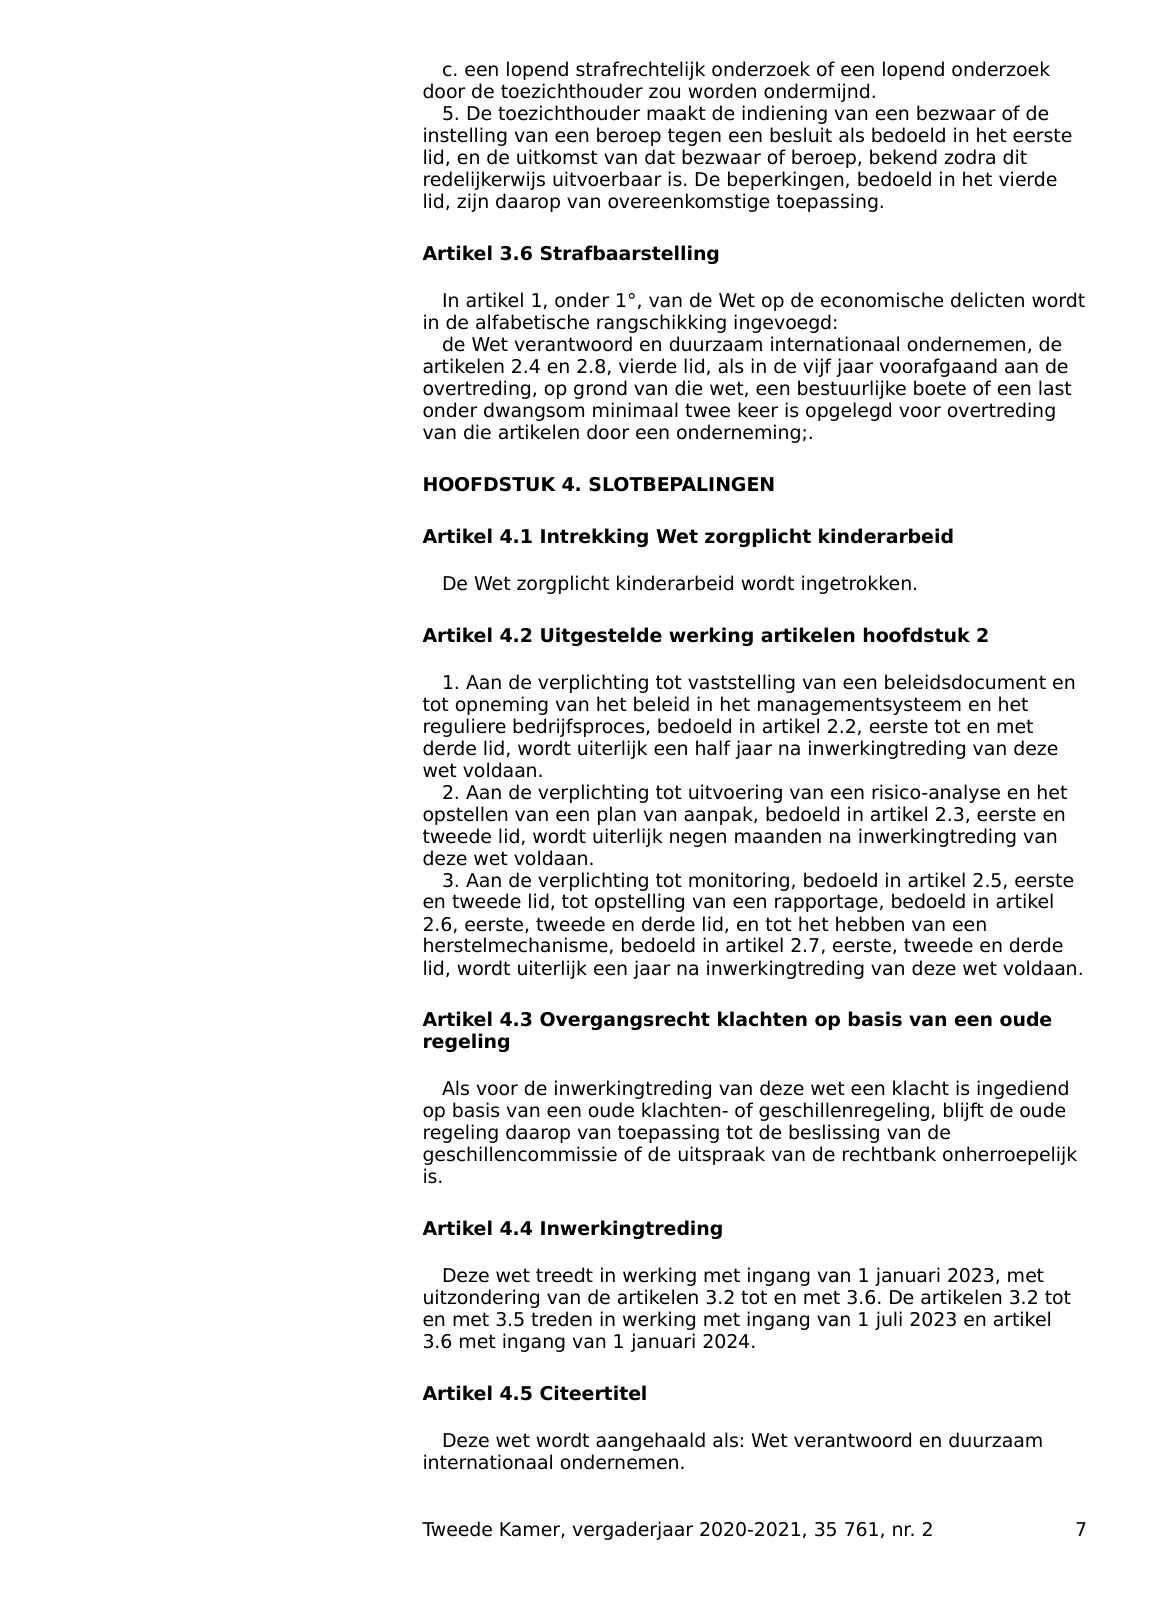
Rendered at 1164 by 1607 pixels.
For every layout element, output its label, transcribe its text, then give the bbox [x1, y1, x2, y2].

subtitle Artikel 4.2 Uitgestelde werking artikelen hoofdstuk 2 [422, 625, 1087, 647]
text 2. Aan de verplichting tot uitvoering van een risico-analyse en het opstellen van een plan van aanpak, bedoeld in artikel 2.3, eerste en tweede lid, wordt uiterlijk negen maanden na inwerkingtreding van deze wet voldaan. [422, 782, 1087, 869]
subtitle Artikel 4.3 Overgangsrecht klachten op basis van een oude regeling [422, 1009, 1087, 1053]
text In artikel 1, onder 1°, van de Wet op de economische delicten wordt in de alfabetische rangschikking ingevoegd: [422, 290, 1087, 334]
subtitle Artikel 4.1 Intrekking Wet zorgplicht kinderarbeid [422, 526, 1087, 548]
text 1. Aan de verplichting tot vaststelling van een beleidsdocument en tot opneming van het beleid in het managementsysteem en het reguliere bedrijfsproces, bedoeld in artikel 2.2, eerste tot en met derde lid, wordt uiterlijk een half jaar na inwerkingtreding van deze wet voldaan. [422, 672, 1087, 782]
text Deze wet wordt aangehaald als: Wet verantwoord en duurzaam internationaal ondernemen. [422, 1430, 1087, 1474]
text 3. Aan de verplichting tot monitoring, bedoeld in artikel 2.5, eerste en tweede lid, tot opstelling van een rapportage, bedoeld in artikel 2.6, eerste, tweede en derde lid, en tot het hebben van een herstelmechanisme, bedoeld in artikel 2.7, eerste, tweede en derde lid, wordt uiterlijk een jaar na inwerkingtreding van deze wet voldaan. [422, 869, 1087, 979]
text 5. De toezichthouder maakt de indiening van een bezwaar of de instelling van een beroep tegen een besluit als bedoeld in het eerste lid, en de uitkomst van dat bezwaar of beroep, bekend zodra dit redelijkerwijs uitvoerbaar is. De beperkingen, bedoeld in het vierde lid, zijn daarop van overeenkomstige toepassing. [422, 103, 1087, 213]
subtitle Artikel 4.5 Citeertitel [422, 1383, 1087, 1405]
text Als voor de inwerkingtreding van deze wet een klacht is ingediend op basis van een oude klachten- of geschillenregeling, blijft de oude regeling daarop van toepassing tot de beslissing van de geschillencommissie of de uitspraak van de rechtbank onherroepelijk is. [422, 1078, 1087, 1188]
subtitle Artikel 4.4 Inwerkingtreding [422, 1218, 1087, 1240]
text c. een lopend strafrechtelijk onderzoek of een lopend onderzoek door de toezichthouder zou worden ondermijnd. [422, 59, 1087, 103]
text De Wet zorgplicht kinderarbeid wordt ingetrokken. [422, 573, 1087, 595]
subtitle HOOFDSTUK 4. SLOTBEPALINGEN [422, 474, 1087, 496]
text Deze wet treedt in werking met ingang van 1 januari 2023, met uitzondering van de artikelen 3.2 tot en met 3.6. De artikelen 3.2 tot en met 3.5 treden in werking met ingang van 1 juli 2023 en artikel 3.6 met ingang van 1 januari 2024. [422, 1265, 1087, 1353]
text de Wet verantwoord en duurzaam internationaal ondernemen, de artikelen 2.4 en 2.8, vierde lid, als in de vijf jaar voorafgaand aan de overtreding, op grond van die wet, een bestuurlijke boete of een last onder dwangsom minimaal twee keer is opgelegd voor overtreding van die artikelen door een onderneming;. [422, 334, 1087, 444]
subtitle Artikel 3.6 Strafbaarstelling [422, 243, 1087, 265]
